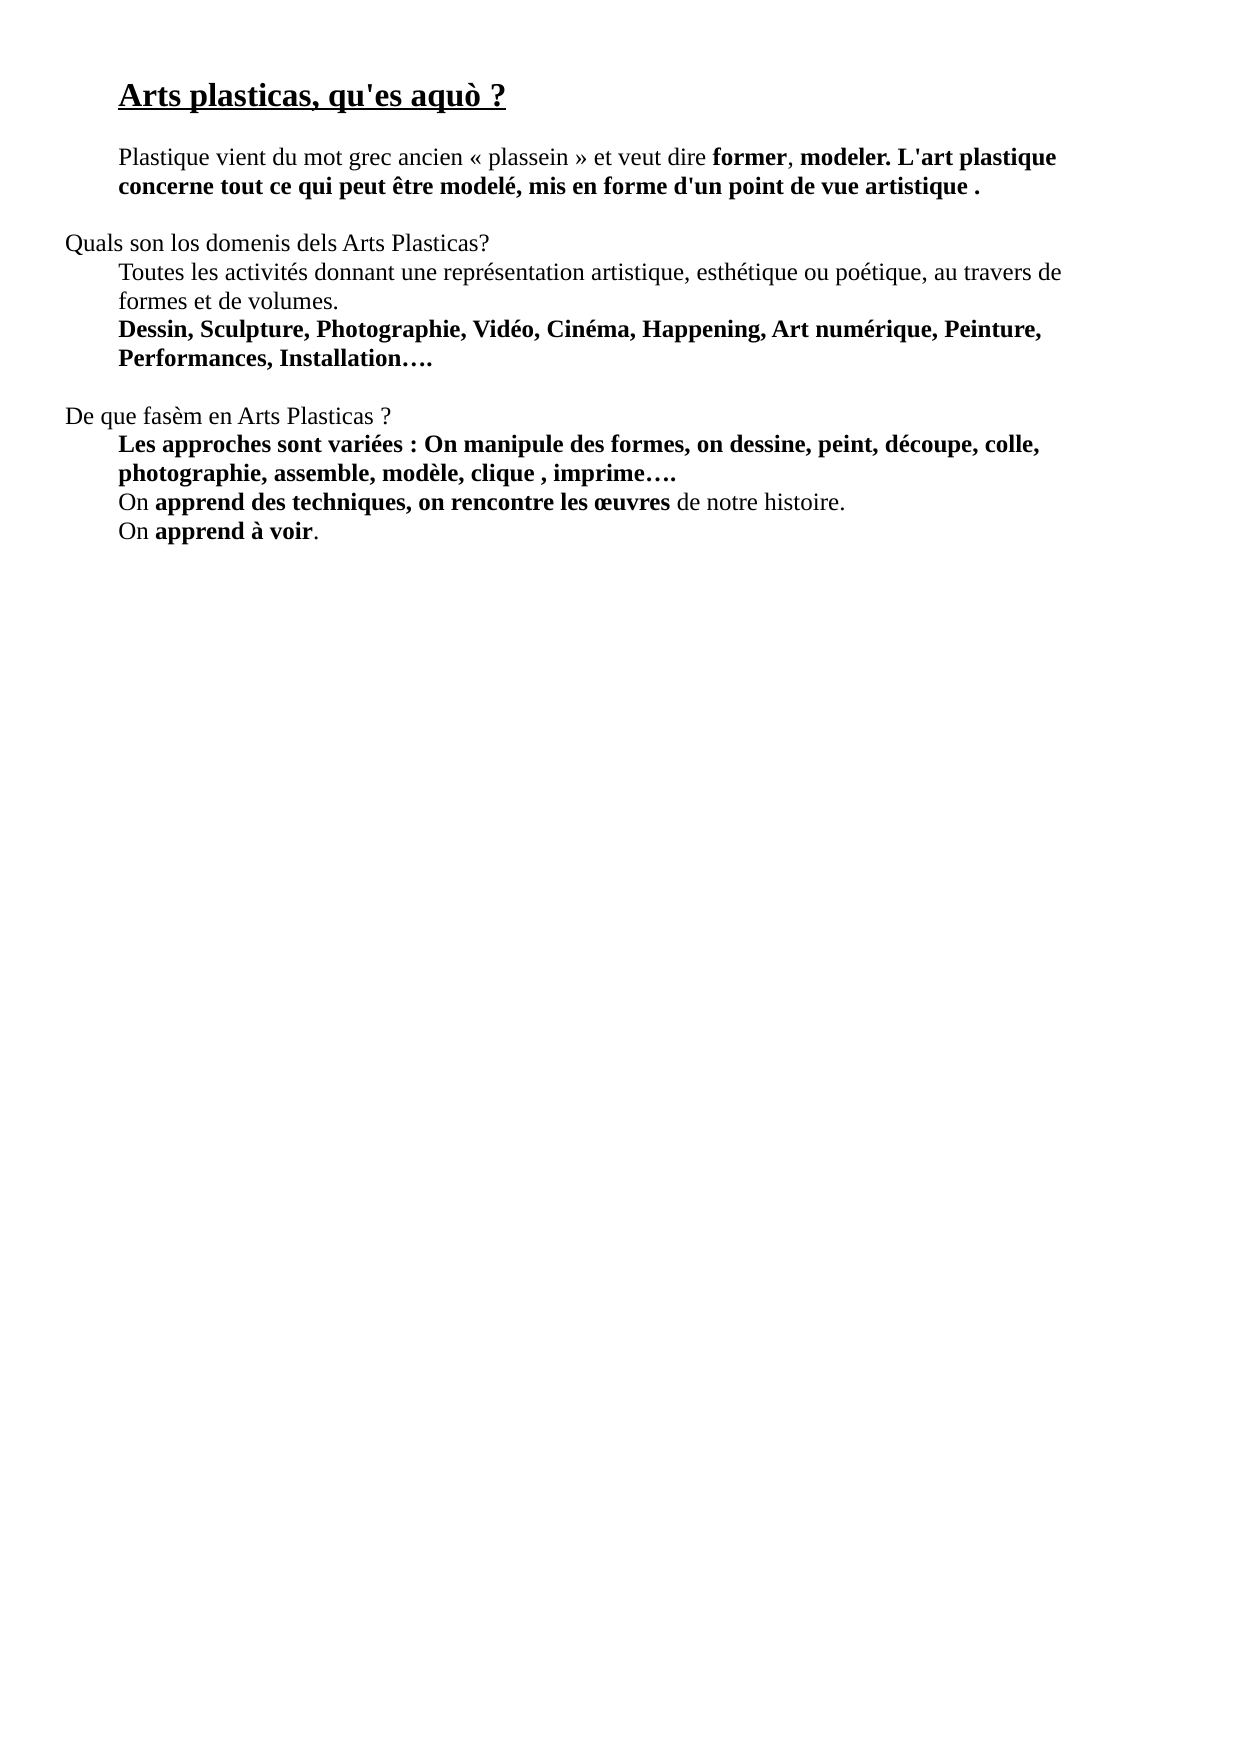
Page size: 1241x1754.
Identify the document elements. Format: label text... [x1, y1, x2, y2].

text Toutes les activités donnant une représentation artistique, esthétique ou poétique, au travers de formes et de volumes. [118, 257, 1122, 314]
text Les approches sont variées : On manipule des formes, on dessine, peint, découpe, colle, photographie, assemble, modèle, clique , imprime…. [118, 429, 1122, 487]
text Quals son los domenis dels Arts Plasticas? [65, 228, 1122, 257]
text De que fasèm en Arts Plasticas ? [65, 401, 1122, 429]
text On apprend des techniques, on rencontre les œuvres de notre histoire. [118, 487, 1122, 516]
text Plastique vient du mot grec ancien « plassein » et veut dire former, modeler. L'art plastique concerne tout ce qui peut être modelé, mis en forme d'un point de vue artistique . [118, 142, 1122, 199]
text On apprend à voir. [118, 516, 1122, 544]
text Dessin, Sculpture, Photographie, Vidéo, Cinéma, Happening, Art numérique, Peinture, Performances, Installation…. [118, 314, 1122, 372]
text Arts plasticas, qu'es aquò ? [118, 75, 1122, 113]
